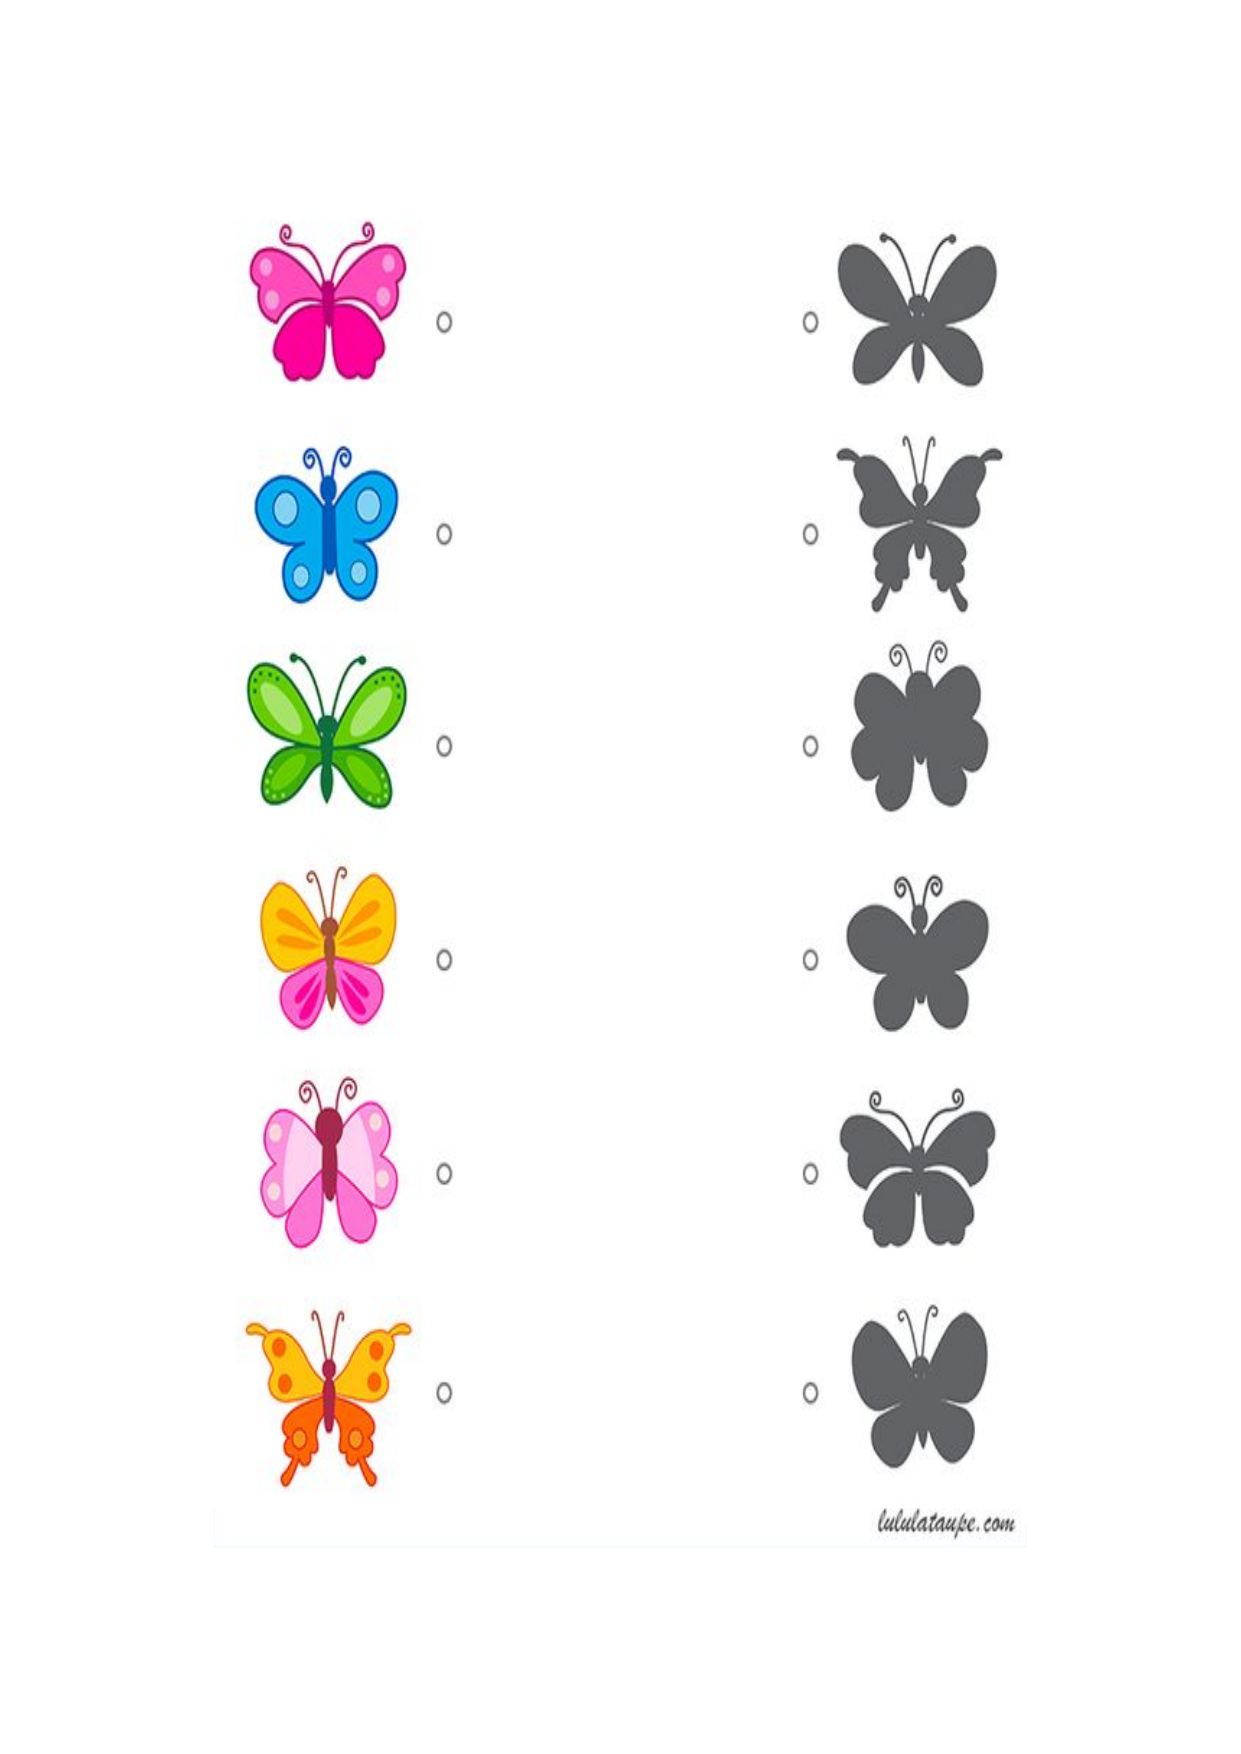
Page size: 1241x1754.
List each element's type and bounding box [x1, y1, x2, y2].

picture [213, 188, 1027, 1548]
